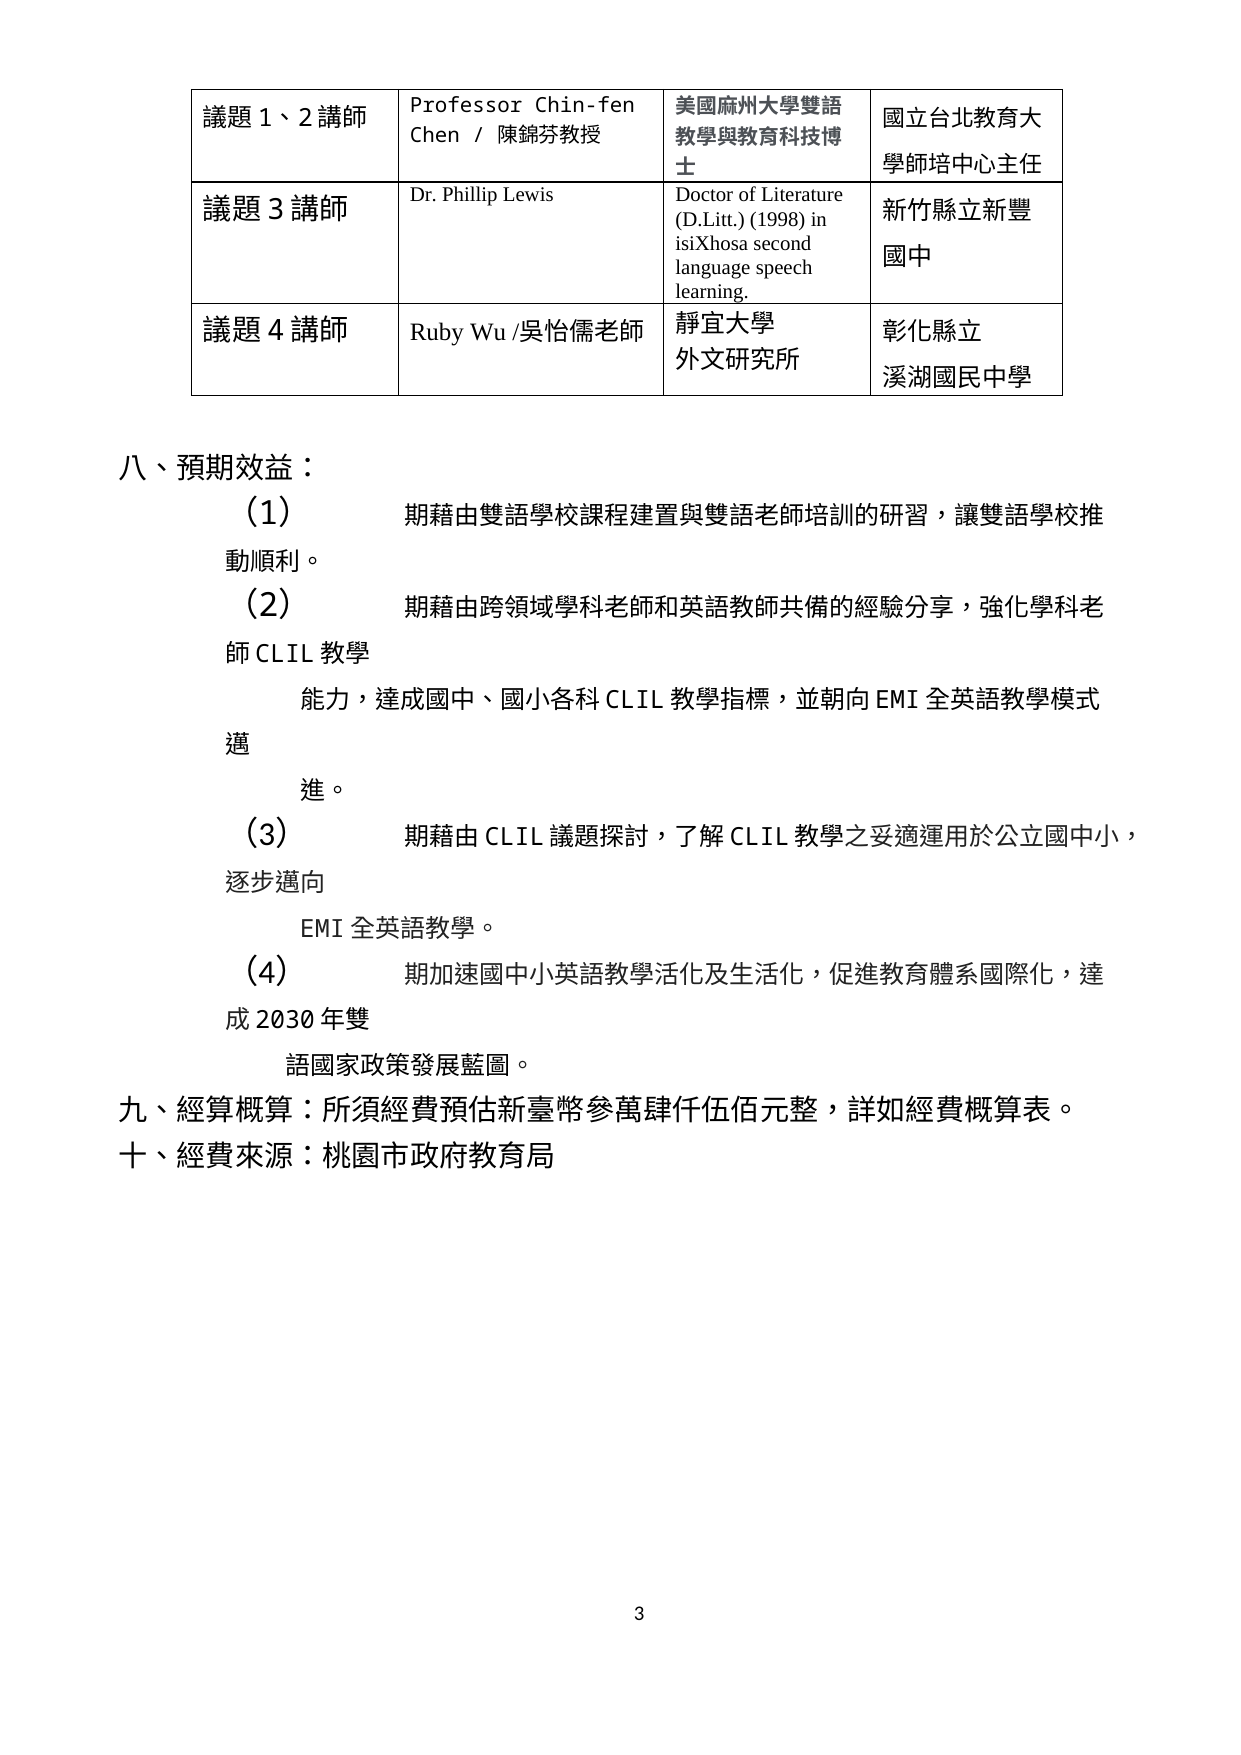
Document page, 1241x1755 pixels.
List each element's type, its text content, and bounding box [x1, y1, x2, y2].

list 期藉由雙語學校課程建置與雙語老師培訓的研習，讓雙語學校推動順利。 [225, 488, 1122, 580]
table_cell 美國麻州大學雙語教學與教育科技博士 [664, 90, 870, 181]
text 語國家政策發展藍圖。 [225, 1038, 1122, 1084]
table_cell Dr. Phillip Lewis [399, 183, 663, 303]
table_cell 議題1、2講師 [192, 90, 398, 181]
text 八、預期效益： [118, 442, 1122, 488]
text 十、經費來源：桃園市政府教育局 [118, 1130, 1122, 1176]
text 能力，達成國中、國小各科CLIL教學指標，並朝向EMI全英語教學模式邁 [225, 671, 1122, 763]
table_cell 新竹縣立新豐國中 [871, 183, 1062, 303]
text 九、經算概算：所須經費預估新臺幣參萬肆仟伍佰元整，詳如經費概算表。 [118, 1084, 1122, 1130]
table_cell 國立台北教育大學師培中心主任 [871, 90, 1062, 181]
list 期藉由跨領域學科老師和英語教師共備的經驗分享，強化學科老師CLIL教學 [225, 580, 1122, 671]
table_cell 靜宜大學 外文研究所 [664, 304, 870, 395]
table_cell Doctor of Literature (D.Litt.) (1998) in isiXhosa second language speech learning. [664, 183, 870, 303]
table_cell 彰化縣立 溪湖國民中學 [871, 304, 1062, 395]
text 進。 [225, 763, 1122, 809]
list 期藉由CLIL議題探討，了解CLIL教學之妥適運用於公立國中小，逐步邁向 [225, 809, 1122, 901]
table_cell 議題4講師 [192, 304, 398, 395]
list 期加速國中小英語教學活化及生活化，促進教育體系國際化，達成2030年雙 [225, 946, 1122, 1038]
table_cell Professor Chin-fen Chen / 陳錦芬教授 [399, 90, 663, 181]
table_cell Ruby Wu /吳怡儒老師 [399, 304, 663, 395]
table_cell 議題3講師 [192, 183, 398, 303]
text EMI全英語教學。 [225, 901, 1122, 946]
